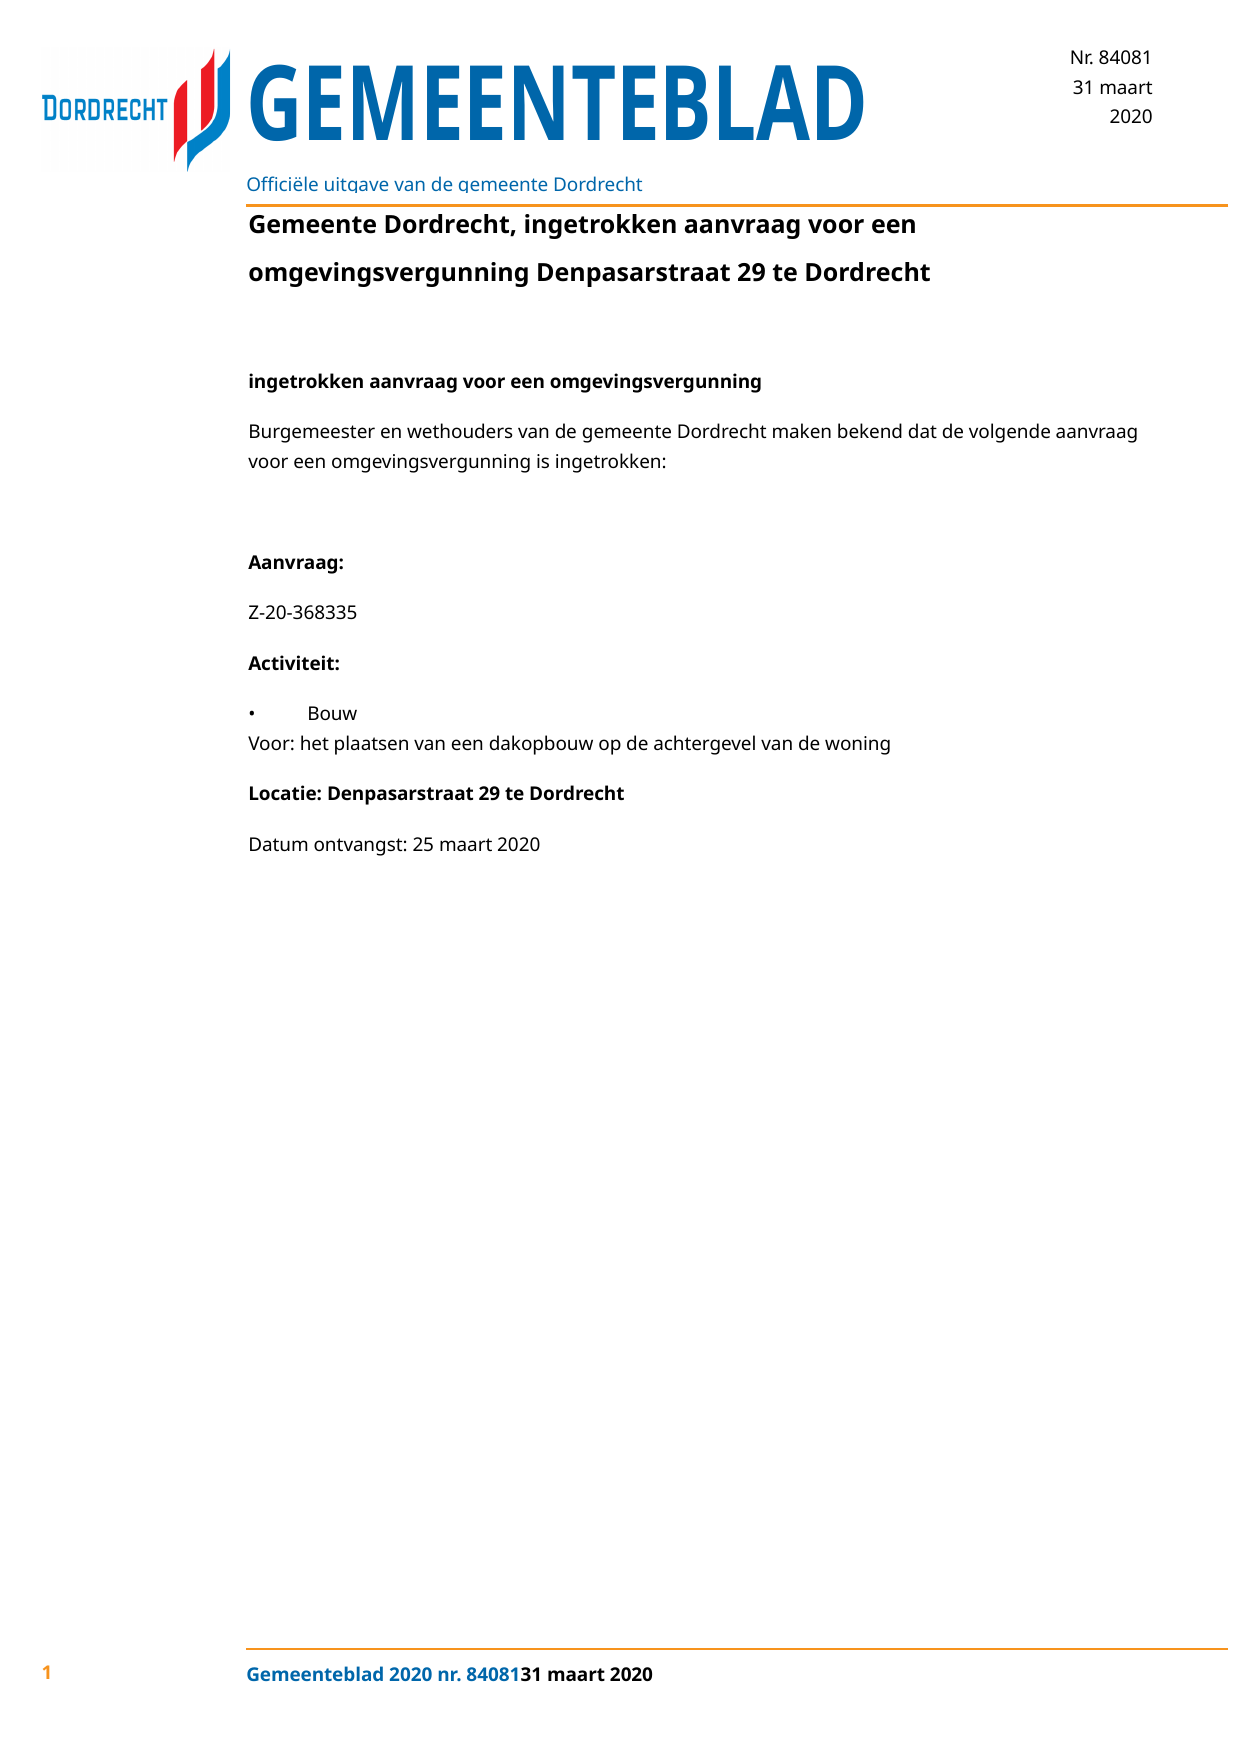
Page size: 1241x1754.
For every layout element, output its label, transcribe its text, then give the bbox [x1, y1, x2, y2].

picture [41, 47, 231, 172]
text Z-20-368335 [248, 599, 1152, 625]
text ingetrokken aanvraag voor een omgevingsvergunning [248, 368, 1152, 394]
text Voor: het plaatsen van een dakopbouw op de achtergevel van de woning [248, 730, 1152, 756]
text Aanvraag: [248, 549, 1152, 575]
text Datum ontvangst: 25 maart 2020 [248, 831, 1152, 857]
text Burgemeester en wethouders van de gemeente Dordrecht maken bekend dat de volgende aanvraag voor een omgevingsvergunning is ingetrokken: [248, 419, 1152, 474]
text Activiteit: [248, 650, 1152, 676]
text Gemeente Dordrecht, ingetrokken aanvraag voor een omgevingsvergunning Denpasarstraat 29 te Dordrecht [248, 207, 1152, 288]
text Locatie: Denpasarstraat 29 te Dordrecht [248, 780, 1152, 806]
list Bouw [248, 700, 1152, 726]
